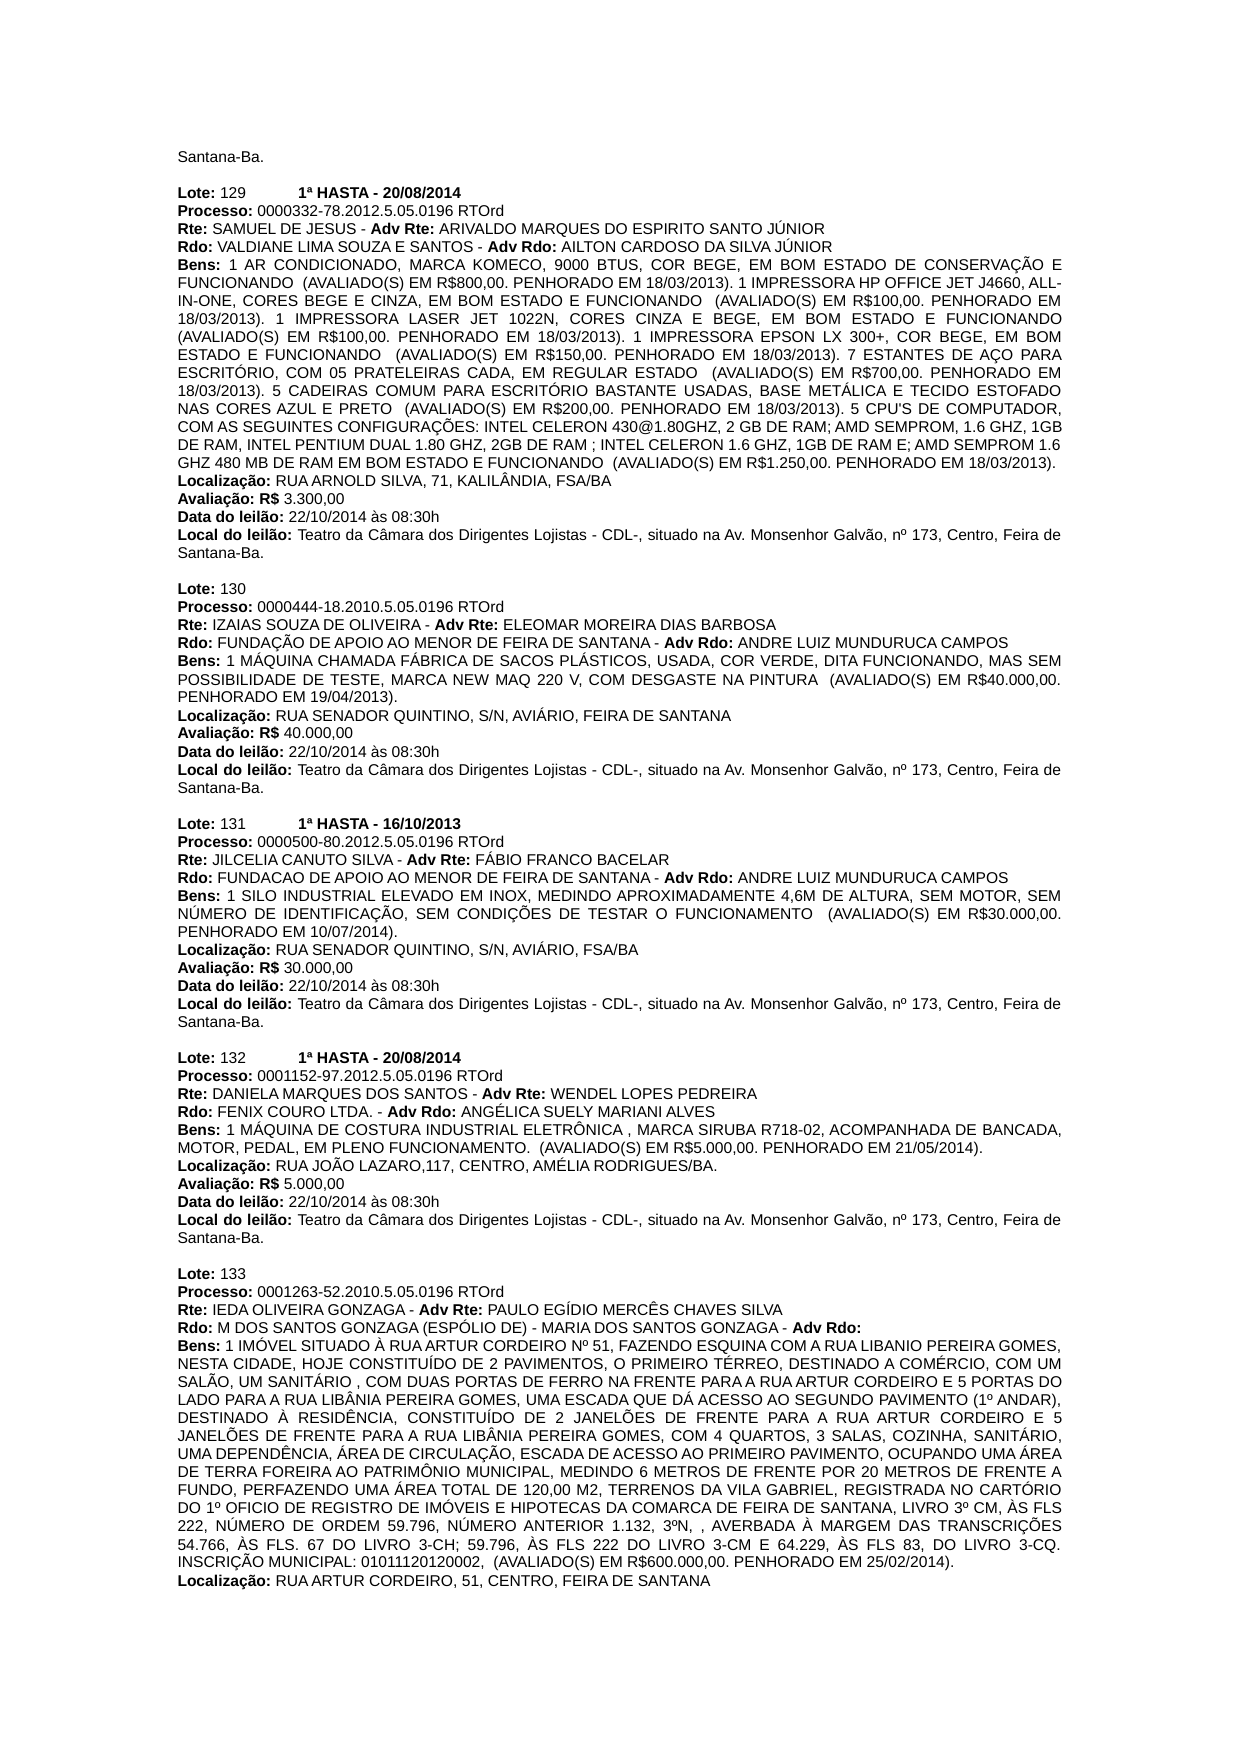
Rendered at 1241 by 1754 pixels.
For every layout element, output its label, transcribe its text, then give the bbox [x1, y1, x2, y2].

text Bens: 1 MÁQUINA CHAMADA FÁBRICA DE SACOS PLÁSTICOS, USADA, COR VERDE, DITA FUNCIONANDO, MAS SEM POSSIBILIDADE DE TESTE, MARCA NEW MAQ 220 V, COM DESGASTE NA PINTURA (AVALIADO(S) EM R$40.000,00. PENHORADO EM 19/04/2013). [177, 652, 1063, 706]
text Data do leilão: 22/10/2014 às 08:30h [177, 977, 1063, 994]
text Data do leilão: 22/10/2014 às 08:30h [177, 1193, 1063, 1211]
text Rdo: FENIX COURO LTDA. - Adv Rdo: ANGÉLICA SUELY MARIANI ALVES [177, 1103, 1063, 1121]
text Local do leilão: Teatro da Câmara dos Dirigentes Lojistas - CDL-, situado na Av. Monsenhor Galvão, nº 173, Centro, Feira de Santana-Ba. [177, 760, 1063, 796]
text Localização: RUA SENADOR QUINTINO, S/N, AVIÁRIO, FSA/BA [177, 941, 1063, 958]
text Processo: 0001263-52.2010.5.05.0196 RTOrd [177, 1283, 1063, 1301]
text Processo: 0001152-97.2012.5.05.0196 RTOrd [177, 1067, 1063, 1085]
text Rdo: FUNDAÇÃO DE APOIO AO MENOR DE FEIRA DE SANTANA - Adv Rdo: ANDRE LUIZ MUNDURUCA CAMPOS [177, 634, 1063, 652]
text Localização: RUA JOÃO LAZARO,117, CENTRO, AMÉLIA RODRIGUES/BA. [177, 1157, 1063, 1175]
text Avaliação: R$ 5.000,00 [177, 1175, 1063, 1193]
text Rdo: VALDIANE LIMA SOUZA E SANTOS - Adv Rdo: AILTON CARDOSO DA SILVA JÚNIOR [177, 238, 1063, 256]
text Rdo: FUNDACAO DE APOIO AO MENOR DE FEIRA DE SANTANA - Adv Rdo: ANDRE LUIZ MUNDURUCA CAMPOS [177, 868, 1063, 886]
text Santana-Ba. [177, 148, 1063, 166]
text Localização: RUA SENADOR QUINTINO, S/N, AVIÁRIO, FEIRA DE SANTANA [177, 706, 1063, 724]
text Processo: 0000332-78.2012.5.05.0196 RTOrd [177, 202, 1063, 220]
text Avaliação: R$ 40.000,00 [177, 724, 1063, 742]
text Lote: 131 1ª HASTA - 16/10/2013 [177, 814, 1063, 832]
text Lote: 133 [177, 1265, 1063, 1283]
text Avaliação: R$ 3.300,00 [177, 490, 1063, 508]
text Rte: SAMUEL DE JESUS - Adv Rte: ARIVALDO MARQUES DO ESPIRITO SANTO JÚNIOR [177, 220, 1063, 238]
text Local do leilão: Teatro da Câmara dos Dirigentes Lojistas - CDL-, situado na Av. Monsenhor Galvão, nº 173, Centro, Feira de Santana-Ba. [177, 526, 1063, 562]
text Rte: DANIELA MARQUES DOS SANTOS - Adv Rte: WENDEL LOPES PEDREIRA [177, 1085, 1063, 1103]
text Rte: IEDA OLIVEIRA GONZAGA - Adv Rte: PAULO EGÍDIO MERCÊS CHAVES SILVA [177, 1301, 1063, 1319]
text Data do leilão: 22/10/2014 às 08:30h [177, 508, 1063, 526]
text Processo: 0000444-18.2010.5.05.0196 RTOrd [177, 598, 1063, 616]
text Data do leilão: 22/10/2014 às 08:30h [177, 742, 1063, 760]
text Localização: RUA ARNOLD SILVA, 71, KALILÂNDIA, FSA/BA [177, 472, 1063, 490]
text Rdo: M DOS SANTOS GONZAGA (ESPÓLIO DE) - MARIA DOS SANTOS GONZAGA - Adv Rdo: [177, 1319, 1063, 1337]
text Localização: RUA ARTUR CORDEIRO, 51, CENTRO, FEIRA DE SANTANA [177, 1571, 1063, 1589]
text Processo: 0000500-80.2012.5.05.0196 RTOrd [177, 832, 1063, 850]
text Lote: 129 1ª HASTA - 20/08/2014 [177, 184, 1063, 202]
text Bens: 1 AR CONDICIONADO, MARCA KOMECO, 9000 BTUS, COR BEGE, EM BOM ESTADO DE CONSERVAÇÃO E FUNCIONANDO (AVALIADO(S) EM R$800,00. PENHORADO EM 18/03/2013). 1 IMPRESSORA HP OFFICE JET J4660, ALL-IN-ONE, CORES BEGE E CINZA, EM BOM ESTADO E FUNCIONANDO (AVALIADO(S) EM R$100,00. PENHORADO EM 18/03/2013). 1 IMPRESSORA LASER JET 1022N, CORES CINZA E BEGE, EM BOM ESTADO E FUNCIONANDO (AVALIADO(S) EM R$100,00. PENHORADO EM 18/03/2013). 1 IMPRESSORA EPSON LX 300+, COR BEGE, EM BOM ESTADO E FUNCIONANDO (AVALIADO(S) EM R$150,00. PENHORADO EM 18/03/2013). 7 ESTANTES DE AÇO PARA ESCRITÓRIO, COM 05 PRATELEIRAS CADA, EM REGULAR ESTADO (AVALIADO(S) EM R$700,00. PENHORADO EM 18/03/2013). 5 CADEIRAS COMUM PARA ESCRITÓRIO BASTANTE USADAS, BASE METÁLICA E TECIDO ESTOFADO NAS CORES AZUL E PRETO (AVALIADO(S) EM R$200,00. PENHORADO EM 18/03/2013). 5 CPU'S DE COMPUTADOR, COM AS SEGUINTES CONFIGURAÇÕES: INTEL CELERON 430@1.80GHZ, 2 GB DE RAM; AMD SEMPROM, 1.6 GHZ, 1GB DE RAM, INTEL PENTIUM DUAL 1.80 GHZ, 2GB DE RAM ; INTEL CELERON 1.6 GHZ, 1GB DE RAM E; AMD SEMPROM 1.6 GHZ 480 MB DE RAM EM BOM ESTADO E FUNCIONANDO (AVALIADO(S) EM R$1.250,00. PENHORADO EM 18/03/2013). [177, 256, 1063, 472]
text Bens: 1 MÁQUINA DE COSTURA INDUSTRIAL ELETRÔNICA , MARCA SIRUBA R718-02, ACOMPANHADA DE BANCADA, MOTOR, PEDAL, EM PLENO FUNCIONAMENTO. (AVALIADO(S) EM R$5.000,00. PENHORADO EM 21/05/2014). [177, 1121, 1063, 1157]
text Local do leilão: Teatro da Câmara dos Dirigentes Lojistas - CDL-, situado na Av. Monsenhor Galvão, nº 173, Centro, Feira de Santana-Ba. [177, 994, 1063, 1031]
text Bens: 1 SILO INDUSTRIAL ELEVADO EM INOX, MEDINDO APROXIMADAMENTE 4,6M DE ALTURA, SEM MOTOR, SEM NÚMERO DE IDENTIFICAÇÃO, SEM CONDIÇÕES DE TESTAR O FUNCIONAMENTO (AVALIADO(S) EM R$30.000,00. PENHORADO EM 10/07/2014). [177, 886, 1063, 941]
text Lote: 132 1ª HASTA - 20/08/2014 [177, 1049, 1063, 1067]
text Rte: JILCELIA CANUTO SILVA - Adv Rte: FÁBIO FRANCO BACELAR [177, 850, 1063, 868]
text Lote: 130 [177, 580, 1063, 598]
text Local do leilão: Teatro da Câmara dos Dirigentes Lojistas - CDL-, situado na Av. Monsenhor Galvão, nº 173, Centro, Feira de Santana-Ba. [177, 1211, 1063, 1247]
text Rte: IZAIAS SOUZA DE OLIVEIRA - Adv Rte: ELEOMAR MOREIRA DIAS BARBOSA [177, 616, 1063, 634]
text Bens: 1 IMÓVEL SITUADO À RUA ARTUR CORDEIRO Nº 51, FAZENDO ESQUINA COM A RUA LIBANIO PEREIRA GOMES, NESTA CIDADE, HOJE CONSTITUÍDO DE 2 PAVIMENTOS, O PRIMEIRO TÉRREO, DESTINADO A COMÉRCIO, COM UM SALÃO, UM SANITÁRIO , COM DUAS PORTAS DE FERRO NA FRENTE PARA A RUA ARTUR CORDEIRO E 5 PORTAS DO LADO PARA A RUA LIBÂNIA PEREIRA GOMES, UMA ESCADA QUE DÁ ACESSO AO SEGUNDO PAVIMENTO (1º ANDAR), DESTINADO À RESIDÊNCIA, CONSTITUÍDO DE 2 JANELÕES DE FRENTE PARA A RUA ARTUR CORDEIRO E 5 JANELÕES DE FRENTE PARA A RUA LIBÂNIA PEREIRA GOMES, COM 4 QUARTOS, 3 SALAS, COZINHA, SANITÁRIO, UMA DEPENDÊNCIA, ÁREA DE CIRCULAÇÃO, ESCADA DE ACESSO AO PRIMEIRO PAVIMENTO, OCUPANDO UMA ÁREA DE TERRA FOREIRA AO PATRIMÔNIO MUNICIPAL, MEDINDO 6 METROS DE FRENTE POR 20 METROS DE FRENTE A FUNDO, PERFAZENDO UMA ÁREA TOTAL DE 120,00 M2, TERRENOS DA VILA GABRIEL, REGISTRADA NO CARTÓRIO DO 1º OFICIO DE REGISTRO DE IMÓVEIS E HIPOTECAS DA COMARCA DE FEIRA DE SANTANA, LIVRO 3º CM, ÀS FLS 222, NÚMERO DE ORDEM 59.796, NÚMERO ANTERIOR 1.132, 3ºN, , AVERBADA À MARGEM DAS TRANSCRIÇÕES 54.766, ÀS FLS. 67 DO LIVRO 3-CH; 59.796, ÀS FLS 222 DO LIVRO 3-CM E 64.229, ÀS FLS 83, DO LIVRO 3-CQ. INSCRIÇÃO MUNICIPAL: 01011120120002, (AVALIADO(S) EM R$600.000,00. PENHORADO EM 25/02/2014). [177, 1337, 1063, 1571]
text Avaliação: R$ 30.000,00 [177, 958, 1063, 977]
